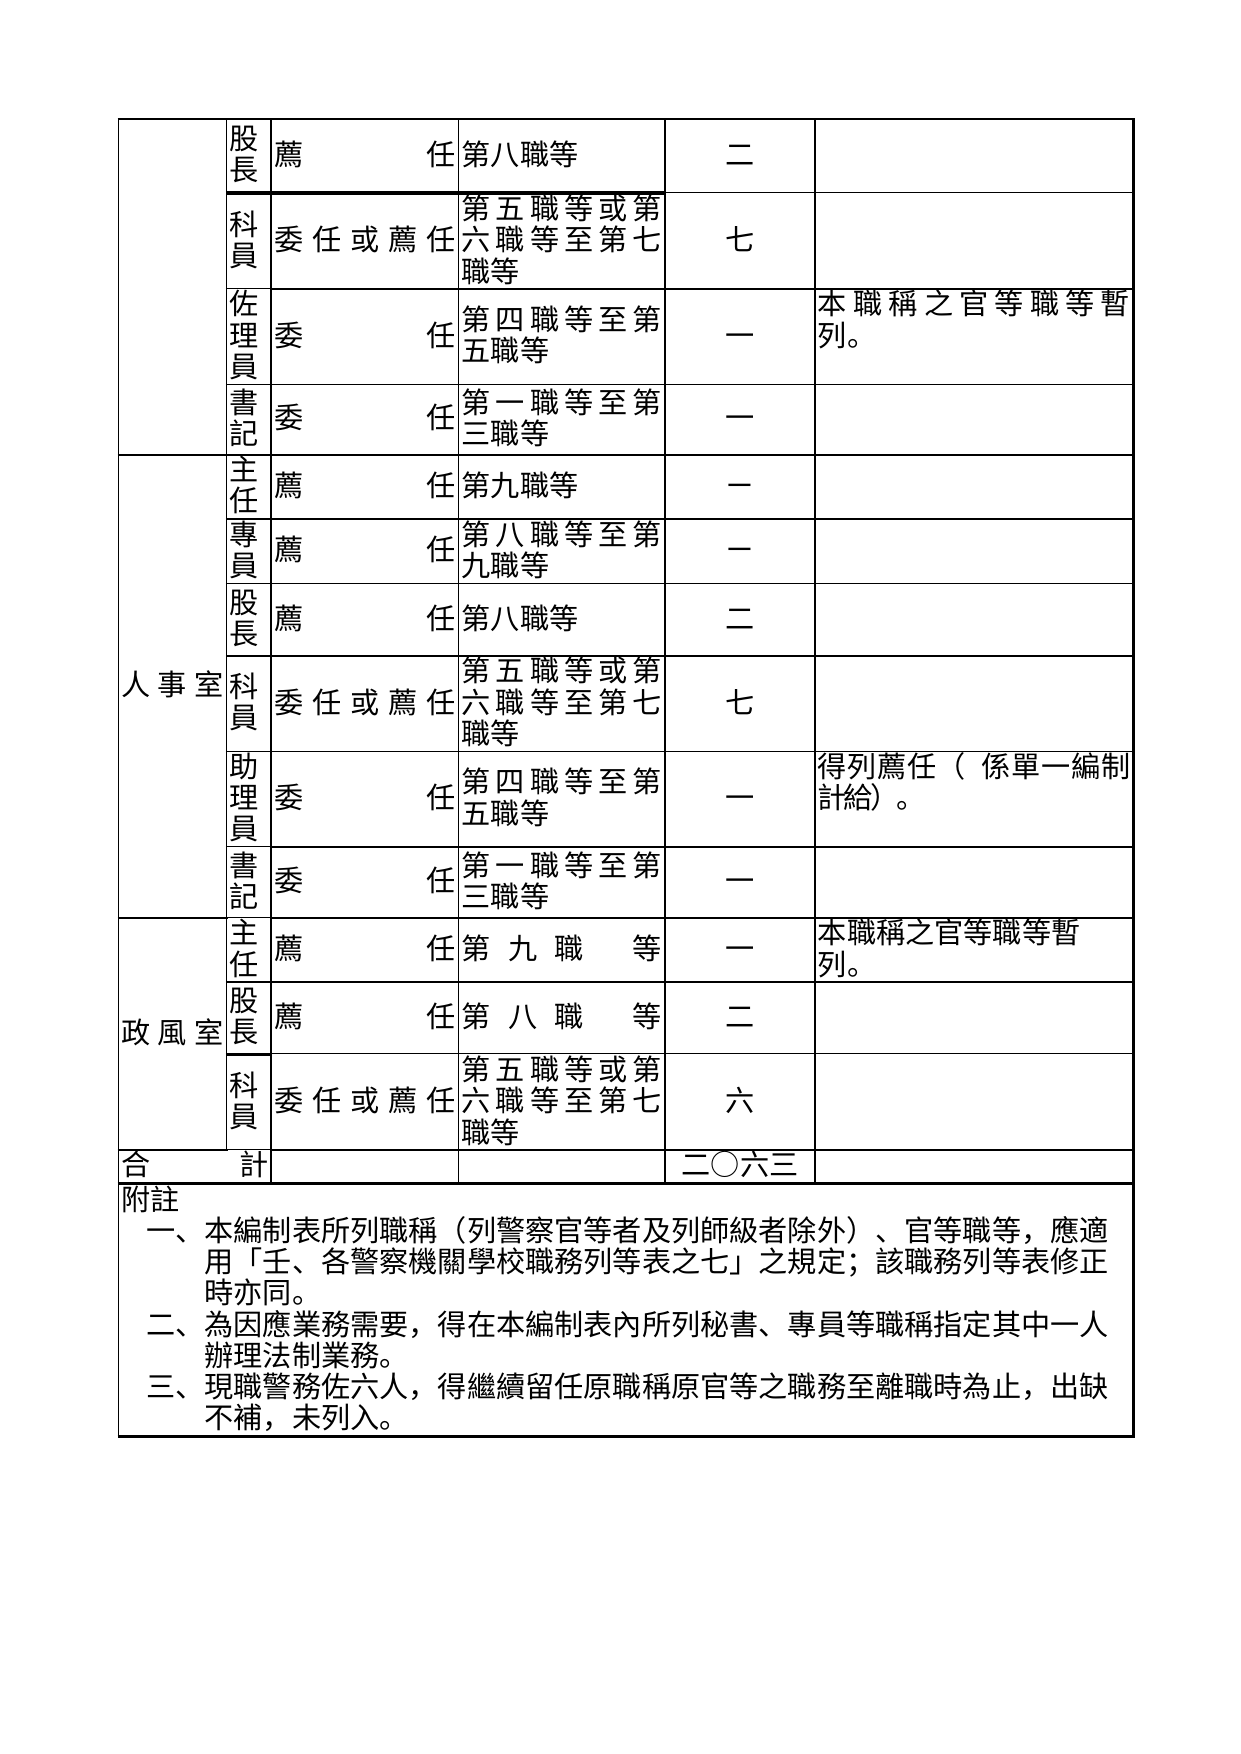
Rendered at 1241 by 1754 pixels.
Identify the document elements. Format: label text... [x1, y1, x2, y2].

table_cell [816, 983, 1132, 1052]
table_cell 佐理員 [227, 289, 270, 383]
table_cell 一 [666, 848, 814, 917]
table_cell 主任 [227, 456, 270, 518]
table_cell [816, 520, 1132, 583]
table_cell 專員 [227, 520, 270, 583]
table_cell 一 [666, 919, 814, 981]
table_cell 助理員 [227, 752, 270, 846]
table_cell 第九職 等 [459, 919, 664, 981]
table_cell 本職稱之官等職等暫列。 [816, 290, 1132, 383]
table_cell 第四職等至第五職等 [459, 752, 664, 846]
table_cell 附註 一、本編制表所列職稱（列警察官等者及列師級者除外）、官等職等，應適用「壬、各警察機關學校職務列等表之七」之規定；該職務列等表修正時亦同。 二、為因應業務需要，得在本編制表內所列秘書、專員等職稱指定其中一人辦理法制業務。 三、現職警務佐六人，得繼續留任原職稱原官等之職務至離職時為止，出缺不補，未列入。 [119, 1185, 1132, 1435]
table_cell [459, 1151, 664, 1182]
table_cell 第五職等或第六職等至第七職等 [459, 657, 664, 751]
table_cell 得列薦任（ 係單一編制計給）。 [816, 752, 1132, 846]
table_cell 二○六三 [666, 1151, 814, 1182]
table_cell [816, 193, 1132, 288]
table_cell [816, 848, 1132, 917]
table_cell 薦任 [272, 120, 458, 191]
table_cell [816, 456, 1132, 518]
table_cell 第八職等 [459, 584, 664, 655]
table_cell 委任或薦任 [272, 195, 458, 288]
table_cell 股長 [227, 120, 270, 191]
table_cell 薦任 [272, 983, 458, 1052]
table_cell [816, 584, 1132, 655]
table_cell 人事室 [119, 456, 226, 917]
table_cell 股長 [227, 584, 270, 655]
table_cell 委任或薦任 [272, 1054, 458, 1149]
table_cell 一 [666, 385, 814, 454]
table_cell 委任或薦任 [272, 657, 458, 751]
table_cell 委任 [272, 385, 458, 454]
table_cell 六 [666, 1054, 814, 1149]
table_cell 薦任 [272, 520, 458, 583]
table_cell 薦任 [272, 584, 458, 655]
table_cell [816, 385, 1132, 454]
table_cell 二 [666, 584, 814, 655]
table_cell 委任 [272, 290, 458, 383]
table_cell [816, 1151, 1132, 1182]
table_cell [816, 657, 1132, 751]
table_cell [816, 1054, 1132, 1149]
table_cell 政風室 [119, 919, 226, 1149]
table_cell [272, 1151, 458, 1182]
table_cell 二 [666, 983, 814, 1052]
table_cell 委任 [272, 752, 458, 846]
table_cell 書記 [227, 385, 270, 454]
table_cell 合計 [119, 1150, 270, 1182]
table_cell [816, 120, 1132, 191]
table_cell 本職稱之官等職等暫列。 [816, 919, 1132, 981]
table_cell 第五職等或第六職等至第七職等 [459, 195, 664, 288]
table_cell 科員 [227, 657, 270, 751]
table_cell 第九職等 [459, 456, 664, 518]
table_cell 七 [666, 657, 814, 751]
table_cell 科員 [227, 1056, 270, 1149]
table_cell 科員 [227, 195, 270, 288]
table_cell 一 [666, 290, 814, 383]
table_cell 第八職等至第九職等 [459, 520, 664, 583]
table_cell 第四職等至第五職等 [459, 290, 664, 383]
table_cell 第八職 等 [459, 983, 664, 1052]
table_cell 股長 [227, 983, 270, 1052]
table_cell 第一職等至第三職等 [459, 848, 664, 917]
table_cell ㄧ [666, 520, 814, 583]
table_cell 薦任 [272, 919, 458, 981]
table_cell 委任 [272, 848, 458, 917]
table_cell 七 [666, 193, 814, 288]
table_cell 薦任 [272, 456, 458, 518]
table_cell 第八職等 [459, 120, 664, 191]
table_cell 二 [666, 120, 814, 191]
table_cell 第五職等或第六職等至第七職等 [459, 1054, 664, 1149]
table_cell 主任 [227, 918, 270, 981]
table_cell 書記 [227, 847, 270, 917]
table_cell 一 [666, 752, 814, 846]
table_cell ㄧ [666, 456, 814, 518]
table_cell 第一職等至第三職等 [459, 385, 664, 454]
